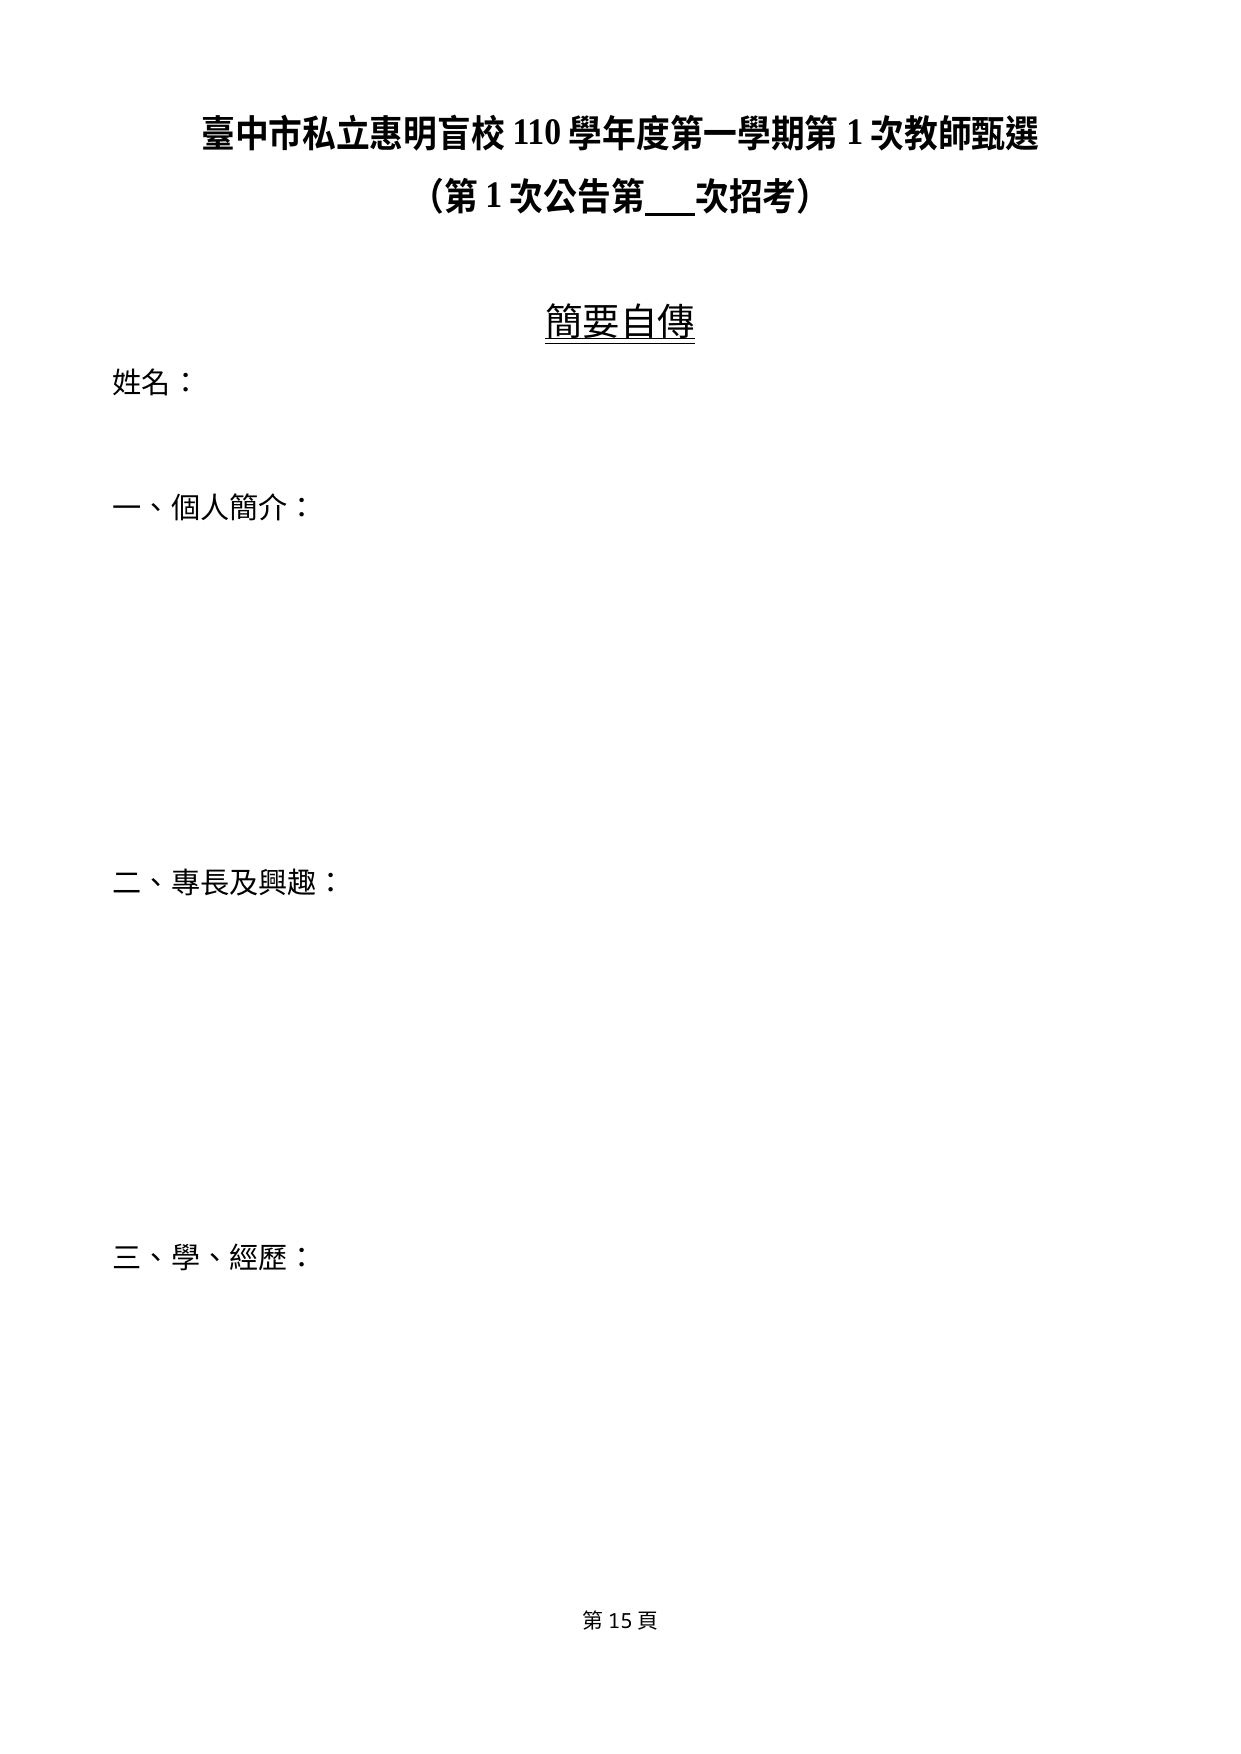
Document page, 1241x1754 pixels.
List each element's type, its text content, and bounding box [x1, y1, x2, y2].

text 姓名： [112, 339, 1128, 402]
text 一、個人簡介： [112, 464, 1128, 527]
text 簡要自傳 [112, 277, 1128, 339]
text 二、專長及興趣： [112, 839, 1128, 902]
text 三、學、經歷： [112, 1214, 1128, 1277]
text 臺中市私立惠明盲校110學年度第一學期第1次教師甄選 [112, 89, 1128, 152]
text （第1次公告第 次招考） [112, 152, 1128, 214]
